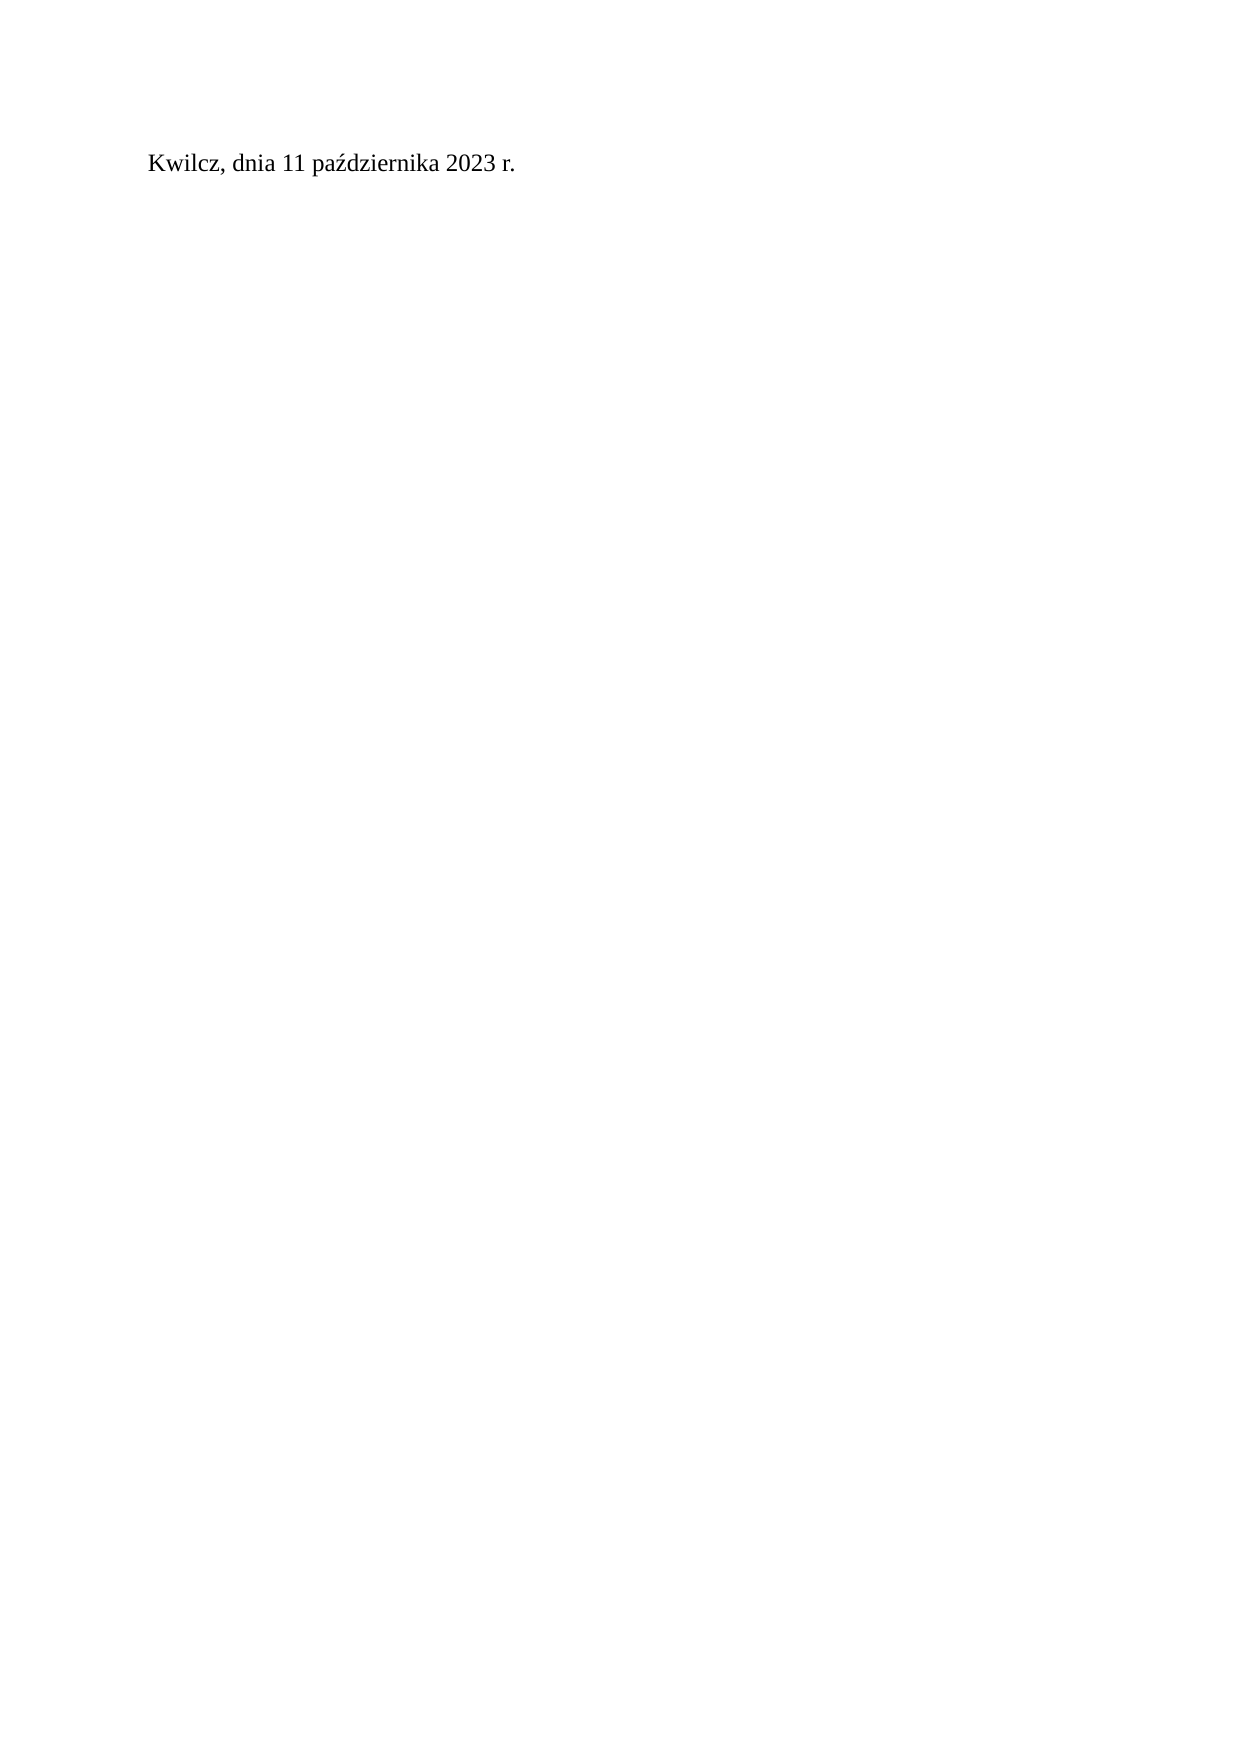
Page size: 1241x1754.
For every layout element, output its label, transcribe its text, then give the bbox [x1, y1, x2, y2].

text Kwilcz, dnia 11 października 2023 r. [148, 148, 1093, 176]
